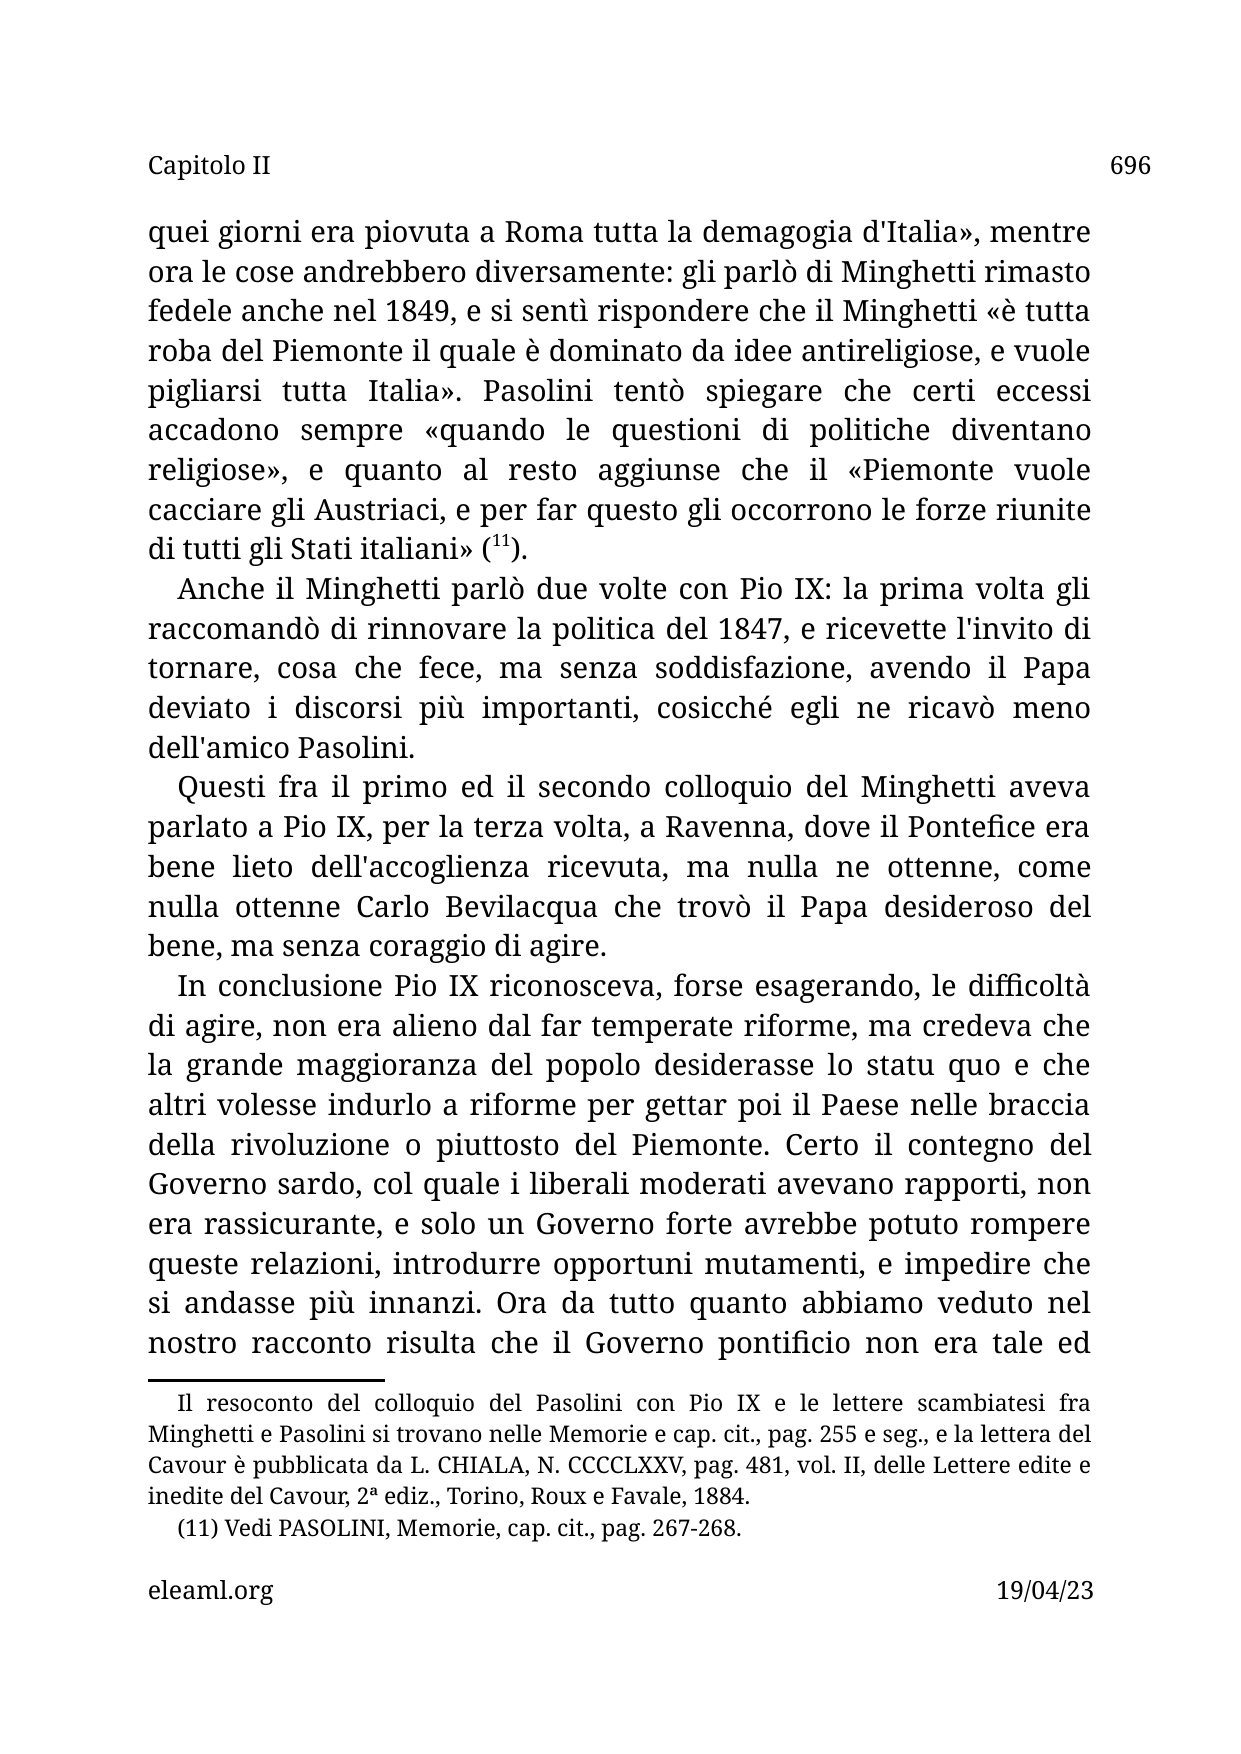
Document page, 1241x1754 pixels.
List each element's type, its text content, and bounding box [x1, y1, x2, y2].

text Anche il Minghetti parlò due volte con Pio IX: la prima volta gli raccomandò di rinnovare la politica del 1847, e ricevette l'invito di tornare, cosa che fece, ma senza soddisfazione, avendo il Papa deviato i discorsi più importanti, cosicché egli ne ricavò meno dell'amico Pasolini. [148, 568, 1093, 767]
text quei giorni era piovuta a Roma tutta la demagogia d'Italia», mentre ora le cose andrebbero diversamente: gli parlò di Minghetti rimasto fedele anche nel 1849, e si sentì rispondere che il Minghetti «è tutta roba del Piemonte il quale è dominato da idee antireligiose, e vuole pigliarsi tutta Italia». Pasolini tentò spiegare che certi eccessi accadono sempre «quando le questioni di politiche diventano religiose», e quanto al resto aggiunse che il «Piemonte vuole cacciare gli Austriaci, e per far questo gli occorrono le forze riunite di tutti gli Stati italiani» (). [148, 211, 1093, 568]
text In conclusione Pio IX riconosceva, forse esagerando, le difficoltà di agire, non era alieno dal far temperate riforme, ma credeva che la grande maggioranza del popolo desiderasse lo statu quo e che altri volesse indurlo a riforme per gettar poi il Paese nelle braccia della rivoluzione o piuttosto del Piemonte. Certo il contegno del Governo sardo, col quale i liberali moderati avevano rapporti, non era rassicurante, e solo un Governo forte avrebbe potuto rompere queste relazioni, introdurre opportuni mutamenti, e impedire che si andasse più innanzi. Ora da tutto quanto abbiamo veduto nel nostro racconto risulta che il Governo pontificio non era tale ed [148, 965, 1093, 1362]
text Questi fra il primo ed il secondo colloquio del Minghetti aveva parlato a Pio IX, per la terza volta, a Ravenna, dove il Pontefice era bene lieto dell'accoglienza ricevuta, ma nulla ne ottenne, come nulla ottenne Carlo Bevilacqua che trovò il Papa desideroso del bene, ma senza coraggio di agire. [148, 767, 1093, 965]
text Vedi PASOLINI, Memorie, cap. cit., pag. 267-268. [148, 1512, 1093, 1543]
text Il resoconto del colloquio del Pasolini con Pio IX e le lettere scambiatesi fra Minghetti e Pasolini si trovano nelle Memorie e cap. cit., pag. 255 e seg., e la lettera del Cavour è pubblicata da L. CHIALA, N. CCCCLXXV, pag. 481, vol. II, delle Lettere edite e inedite del Cavour, 2ª ediz., Torino, Roux e Favale, 1884. [148, 1387, 1093, 1512]
